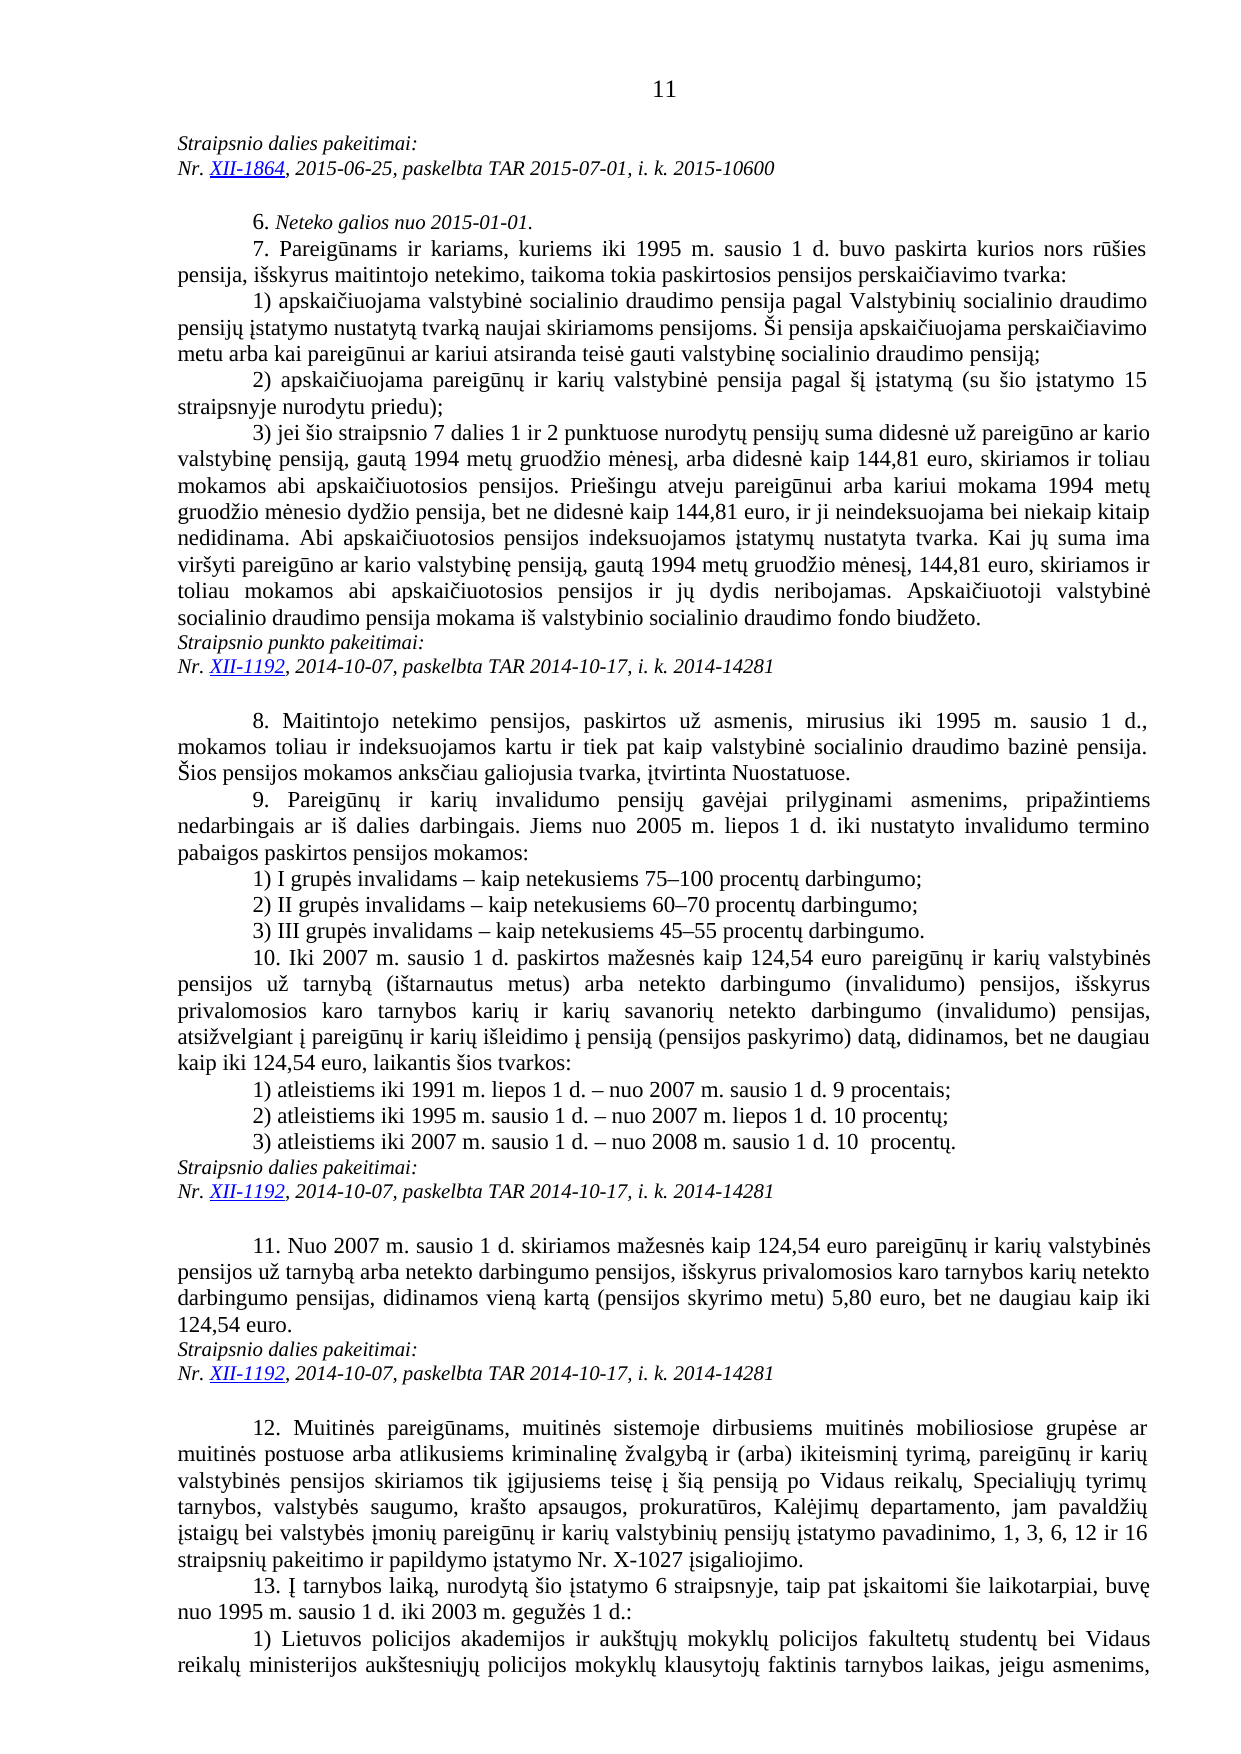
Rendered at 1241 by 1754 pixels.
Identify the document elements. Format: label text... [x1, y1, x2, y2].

text 7. Pareigūnams ir kariams, kuriems iki 1995 m. sausio 1 d. buvo paskirta kurios nors rūšies pensija, išskyrus maitintojo netekimo, taikoma tokia paskirtosios pensijos perskaičiavimo tvarka: [177, 234, 1149, 287]
text Straipsnio punkto pakeitimai: [177, 630, 1152, 654]
text 1) atleistiems iki 1991 m. liepos 1 d. – nuo 2007 m. sausio 1 d. 9 procentais; [177, 1076, 1152, 1102]
text 3) jei šio straipsnio 7 dalies 1 ir 2 punktuose nurodytų pensijų suma didesnė už pareigūno ar kario valstybinę pensiją, gautą 1994 metų gruodžio mėnesį, arba didesnė kaip 144,81 euro, skiriamos ir toliau mokamos abi apskaičiuotosios pensijos. Priešingu atveju pareigūnui arba kariui mokama 1994 metų gruodžio mėnesio dydžio pensija, bet ne didesnė kaip 144,81 euro, ir ji neindeksuojama bei niekaip kitaip nedidinama. Abi apskaičiuotosios pensijos indeksuojamos įstatymų nustatyta tvarka. Kai jų suma ima viršyti pareigūno ar kario valstybinę pensiją, gautą 1994 metų gruodžio mėnesį, 144,81 euro, skiriamos ir toliau mokamos abi apskaičiuotosios pensijos ir jų dydis neribojamas. Apskaičiuotoji valstybinė socialinio draudimo pensija mokama iš valstybinio socialinio draudimo fondo biudžeto. [177, 419, 1152, 630]
text 8. Maitintojo netekimo pensijos, paskirtos už asmenis, mirusius iki 1995 m. sausio 1 d., mokamos toliau ir indeksuojamos kartu ir tiek pat kaip valstybinė socialinio draudimo bazinė pensija. Šios pensijos mokamos anksčiau galiojusia tvarka, įtvirtinta Nuostatuose. [177, 707, 1149, 786]
text 2) atleistiems iki 1995 m. sausio 1 d. – nuo 2007 m. liepos 1 d. 10 procentų; [177, 1102, 1152, 1128]
text 13. Į tarnybos laiką, nurodytą šio įstatymo 6 straipsnyje, taip pat įskaitomi šie laikotarpiai, buvę nuo 1995 m. sausio 1 d. iki 2003 m. gegužės 1 d.: [177, 1572, 1152, 1625]
text 3) III grupės invalidams – kaip netekusiems 45–55 procentų darbingumo. [177, 918, 1152, 944]
text 2) II grupės invalidams – kaip netekusiems 60–70 procentų darbingumo; [177, 891, 1152, 918]
text 3) atleistiems iki 2007 m. sausio 1 d. – nuo 2008 m. sausio 1 d. 10 procentų. [177, 1128, 1152, 1155]
text 2) apskaičiuojama pareigūnų ir karių valstybinė pensija pagal šį įstatymą (su šio įstatymo 15 straipsnyje nurodytu priedu); [177, 366, 1149, 419]
text 1) Lietuvos policijos akademijos ir aukštųjų mokyklų policijos fakultetų studentų bei Vidaus reikalų ministerijos aukštesniųjų policijos mokyklų klausytojų faktinis tarnybos laikas, jeigu asmenims, [177, 1625, 1152, 1677]
text Straipsnio dalies pakeitimai: [177, 1337, 1152, 1361]
text Nr. XII-1192, 2014-10-07, paskelbta TAR 2014-10-17, i. k. 2014-14281 [177, 1361, 1152, 1385]
text 10. Iki 2007 m. sausio 1 d. paskirtos mažesnės kaip 124,54 euro pareigūnų ir karių valstybinės pensijos už tarnybą (ištarnautus metus) arba netekto darbingumo (invalidumo) pensijos, išskyrus privalomosios karo tarnybos karių ir karių savanorių netekto darbingumo (invalidumo) pensijas, atsižvelgiant į pareigūnų ir karių išleidimo į pensiją (pensijos paskyrimo) datą, didinamos, bet ne daugiau kaip iki 124,54 euro, laikantis šios tvarkos: [177, 944, 1152, 1076]
text 1) I grupės invalidams – kaip netekusiems 75–100 procentų darbingumo; [177, 865, 1152, 891]
text 6. Neteko galios nuo 2015-01-01. [177, 208, 1149, 234]
text Nr. XII-1192, 2014-10-07, paskelbta TAR 2014-10-17, i. k. 2014-14281 [177, 1179, 1152, 1203]
text 9. Pareigūnų ir karių invalidumo pensijų gavėjai prilyginami asmenims, pripažintiems nedarbingais ar iš dalies darbingais. Jiems nuo 2005 m. liepos 1 d. iki nustatyto invalidumo termino pabaigos paskirtos pensijos mokamos: [177, 786, 1152, 865]
text 11. Nuo 2007 m. sausio 1 d. skiriamos mažesnės kaip 124,54 euro pareigūnų ir karių valstybinės pensijos už tarnybą arba netekto darbingumo pensijos, išskyrus privalomosios karo tarnybos karių netekto darbingumo pensijas, didinamos vieną kartą (pensijos skyrimo metu) 5,80 euro, bet ne daugiau kaip iki 124,54 euro. [177, 1232, 1152, 1337]
text Nr. XII-1192, 2014-10-07, paskelbta TAR 2014-10-17, i. k. 2014-14281 [177, 654, 1152, 678]
text Straipsnio dalies pakeitimai: [177, 131, 1152, 155]
text 12. Muitinės pareigūnams, muitinės sistemoje dirbusiems muitinės mobiliosiose grupėse ar muitinės postuose arba atlikusiems kriminalinę žvalgybą ir (arba) ikiteisminį tyrimą, pareigūnų ir karių valstybinės pensijos skiriamos tik įgijusiems teisę į šią pensiją po Vidaus reikalų, Specialiųjų tyrimų tarnybos, valstybės saugumo, krašto apsaugos, prokuratūros, Kalėjimų departamento, jam pavaldžių įstaigų bei valstybės įmonių pareigūnų ir karių valstybinių pensijų įstatymo pavadinimo, 1, 3, 6, 12 ir 16 straipsnių pakeitimo ir papildymo įstatymo Nr. X-1027 įsigaliojimo. [177, 1414, 1149, 1572]
text 1) apskaičiuojama valstybinė socialinio draudimo pensija pagal Valstybinių socialinio draudimo pensijų įstatymo nustatytą tvarką naujai skiriamoms pensijoms. Ši pensija apskaičiuojama perskaičiavimo metu arba kai pareigūnui ar kariui atsiranda teisė gauti valstybinę socialinio draudimo pensiją; [177, 287, 1149, 366]
text Nr. XII-1864, 2015-06-25, paskelbta TAR 2015-07-01, i. k. 2015-10600 [177, 155, 1152, 179]
text Straipsnio dalies pakeitimai: [177, 1155, 1152, 1179]
